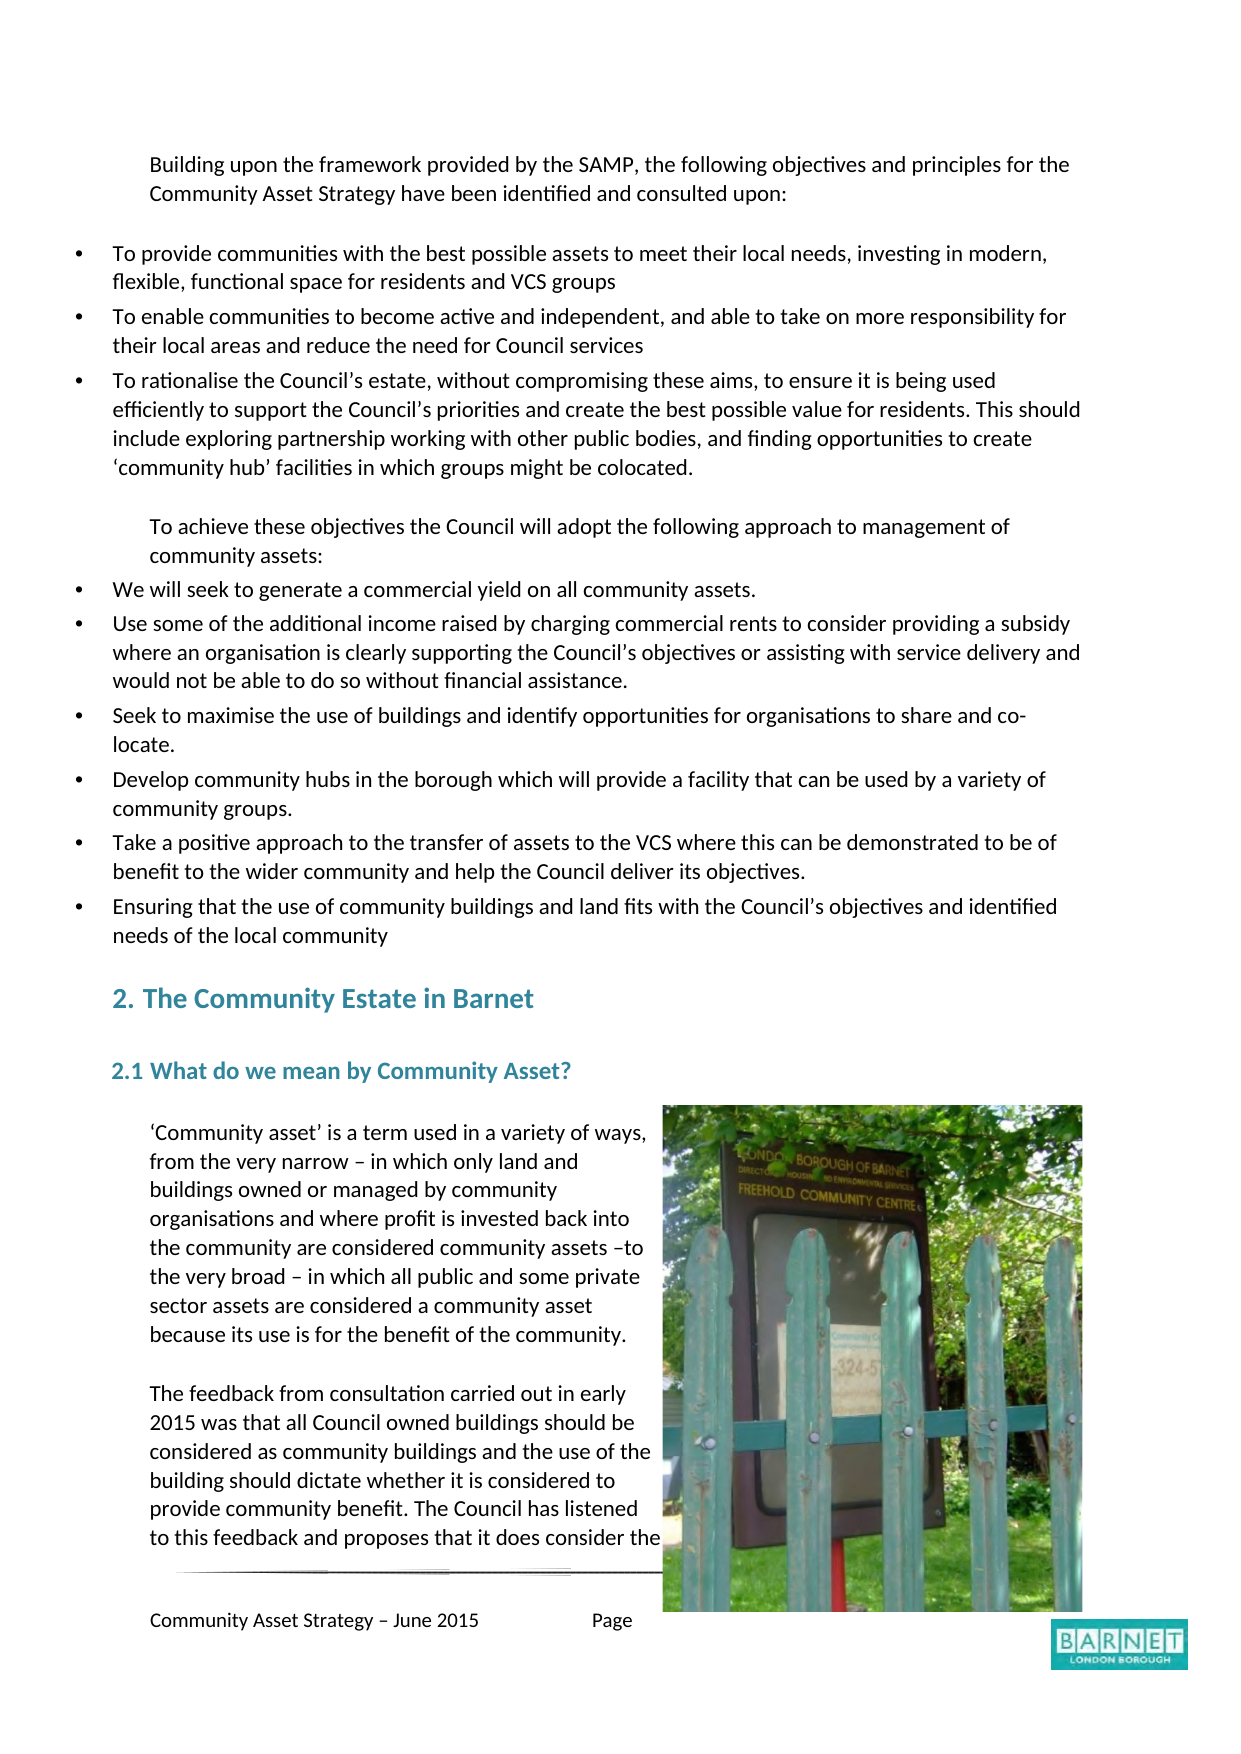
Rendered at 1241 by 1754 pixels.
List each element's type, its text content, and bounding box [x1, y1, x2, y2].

list To rationalise the Council’s estate, without compromising these aims, to ensure it is being used efficiently to support the Council’s priorities and create the best possible value for residents. This should include exploring partnership working with other public bodies, and finding opportunities to create ‘community hub’ facilities in which groups might be colocated. [75, 366, 1090, 481]
text To achieve these objectives the Council will adopt the following approach to management of community assets: [149, 512, 1090, 569]
list Develop community hubs in the borough which will provide a facility that can be used by a variety of community groups. [75, 765, 1090, 822]
list Ensuring that the use of community buildings and land fits with the Council’s objectives and identified needs of the local community [75, 892, 1090, 949]
list To enable communities to become active and independent, and able to take on more responsibility for their local areas and reduce the need for Council services [75, 302, 1090, 359]
list We will seek to generate a commercial yield on all community assets. [75, 576, 1090, 603]
text 2.1 What do we mean by Community Asset? [111, 1055, 1091, 1086]
text The feedback from consultation carried out in early 2015 was that all Council owned buildings should be considered as community buildings and the use of the building should dictate whether it is considered to provide community benefit. The Council has listened to this feedback and proposes that it does consider the [149, 1379, 662, 1551]
subtitle 2. The Community Estate in Barnet [112, 980, 1051, 1016]
list Seek to maximise the use of buildings and identify opportunities for organisations to share and co-locate. [75, 701, 1090, 758]
text ‘Community asset’ is a term used in a variety of ways, from the very narrow – in which only land and buildings owned or managed by community organisations and where profit is invested back into the community are considered community assets –to the very broad – in which all public and some private sector assets are considered a community asset because its use is for the benefit of the community. [149, 1118, 662, 1348]
list Take a positive approach to the transfer of assets to the VCS where this can be demonstrated to be of benefit to the wider community and help the Council deliver its objectives. [75, 828, 1090, 885]
list To provide communities with the best possible assets to meet their local needs, investing in modern, flexible, functional space for residents and VCS groups [75, 239, 1090, 296]
list Use some of the additional income raised by charging commercial rents to consider providing a subsidy where an organisation is clearly supporting the Council’s objectives or assisting with service delivery and would not be able to do so without financial assistance. [75, 609, 1090, 694]
text Building upon the framework provided by the SAMP, the following objectives and principles for the Community Asset Strategy have been identified and consulted upon: [149, 151, 1090, 207]
